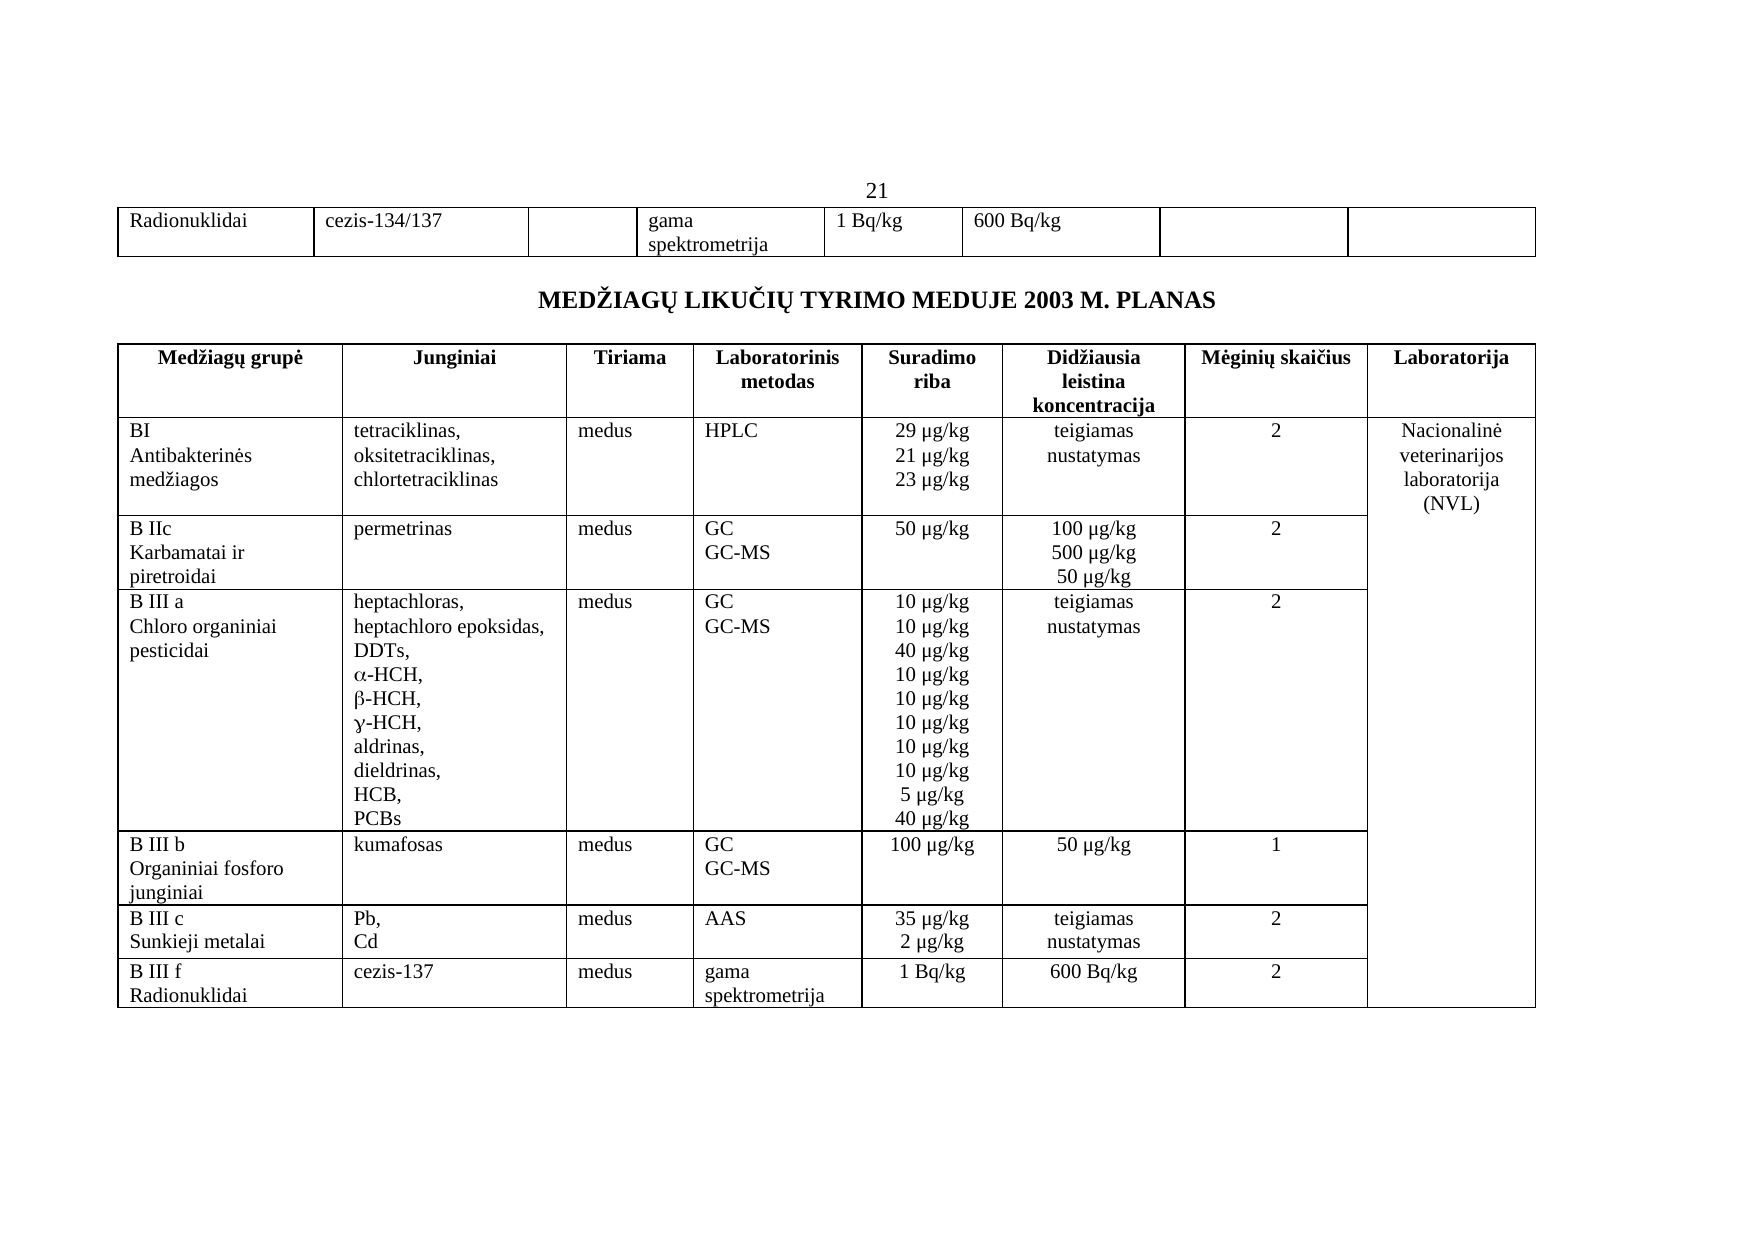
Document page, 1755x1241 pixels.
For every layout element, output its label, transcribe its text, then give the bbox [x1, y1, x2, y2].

table_cell medus [567, 832, 693, 904]
table_cell teigiamas nustatymas [1003, 906, 1184, 957]
text medžiagų LIKUČIŲ TYRIMO meduje 2003 m. PLANAS [118, 286, 1636, 314]
table_cell permetrinas [343, 516, 566, 588]
table_cell GC GC-MS [694, 832, 861, 904]
table_cell 100 μg/kg 500 μg/kg 50 μg/kg [1003, 516, 1184, 588]
table_cell [1368, 958, 1535, 1007]
table_cell B III c Sunkieji metalai [119, 906, 342, 957]
table_cell [1349, 208, 1535, 256]
table_header Didžiausia leistina koncentracija [1003, 345, 1184, 417]
table_cell 2 [1186, 418, 1367, 515]
table_cell 10 μg/kg 10 μg/kg 40 μg/kg 10 μg/kg 10 μg/kg 10 μg/kg 10 μg/kg 10 μg/kg 5 μg/kg 40 μg/kg [863, 590, 1002, 830]
table_cell medus [567, 418, 693, 515]
table_cell GC GC-MS [694, 590, 861, 830]
table_cell [1368, 830, 1535, 904]
table_cell 600 Bq/kg [963, 208, 1159, 256]
table_cell HPLC [694, 418, 861, 515]
table_cell [1368, 904, 1535, 957]
table_cell GC GC-MS [694, 516, 861, 588]
table_cell [529, 208, 636, 256]
table_cell 29 μg/kg 21 μg/kg 23 μg/kg [863, 418, 1002, 515]
table_cell cezis-134/137 [315, 208, 528, 256]
table_cell BI Antibakterinės medžiagos [119, 418, 342, 515]
table_cell Pb, Cd [343, 906, 566, 957]
table_cell 35 μg/kg 2 μg/kg [863, 906, 1002, 957]
table_cell B III b Organiniai fosforo junginiai [119, 832, 342, 904]
table_cell 2 [1186, 906, 1367, 957]
table_cell [1161, 208, 1347, 256]
table_cell gama spektrometrija [694, 959, 861, 1007]
table_cell Radionuklidai [119, 208, 313, 256]
table_cell tetraciklinas, oksitetraciklinas, chlortetraciklinas [343, 418, 566, 515]
table_cell B III a Chloro organiniai pesticidai [119, 590, 342, 830]
table_cell medus [567, 959, 693, 1007]
table_cell B III f Radionuklidai [119, 959, 342, 1007]
table_cell heptachloras, heptachloro epoksidas, DDTs, a-HCH, b-HCH, g-HCH, aldrinas, dieldrinas, HCB, PCBs [343, 590, 566, 830]
table_header Tiriama [567, 345, 693, 417]
table_cell 2 [1186, 590, 1367, 830]
table_header Medžiagų grupė [119, 345, 342, 417]
table_cell 1 [1186, 832, 1367, 904]
table_header Junginiai [343, 345, 566, 417]
table_cell medus [567, 516, 693, 588]
table_header Laboratorija [1368, 345, 1535, 417]
table_cell 50 μg/kg [863, 516, 1002, 588]
table_cell AAS [694, 906, 861, 957]
table_cell 100 μg/kg [863, 832, 1002, 904]
table_cell gama spektrometrija [638, 208, 824, 256]
table_cell 2 [1186, 516, 1367, 588]
table_cell medus [567, 906, 693, 957]
table_cell [1368, 515, 1535, 588]
table_cell 600 Bq/kg [1003, 959, 1184, 1007]
table_cell teigiamas nustatymas [1003, 418, 1184, 515]
table_cell [1368, 589, 1535, 830]
table_header Laboratorinis metodas [694, 345, 861, 417]
table_cell cezis-137 [343, 959, 566, 1007]
table_header Mėginių skaičius [1186, 345, 1367, 417]
table_header Suradimo riba [863, 345, 1002, 417]
table_cell 1 Bq/kg [825, 208, 962, 256]
table_cell Nacionalinė veterinarijos laboratorija (NVL) [1368, 418, 1535, 515]
table_cell 1 Bq/kg [863, 959, 1002, 1007]
table_cell 2 [1186, 959, 1367, 1007]
table_cell 50 μg/kg [1003, 832, 1184, 904]
table_cell B IIc Karbamatai ir piretroidai [119, 516, 342, 588]
table_cell teigiamas nustatymas [1003, 590, 1184, 830]
table_cell medus [567, 590, 693, 830]
table_cell kumafosas [343, 832, 566, 904]
